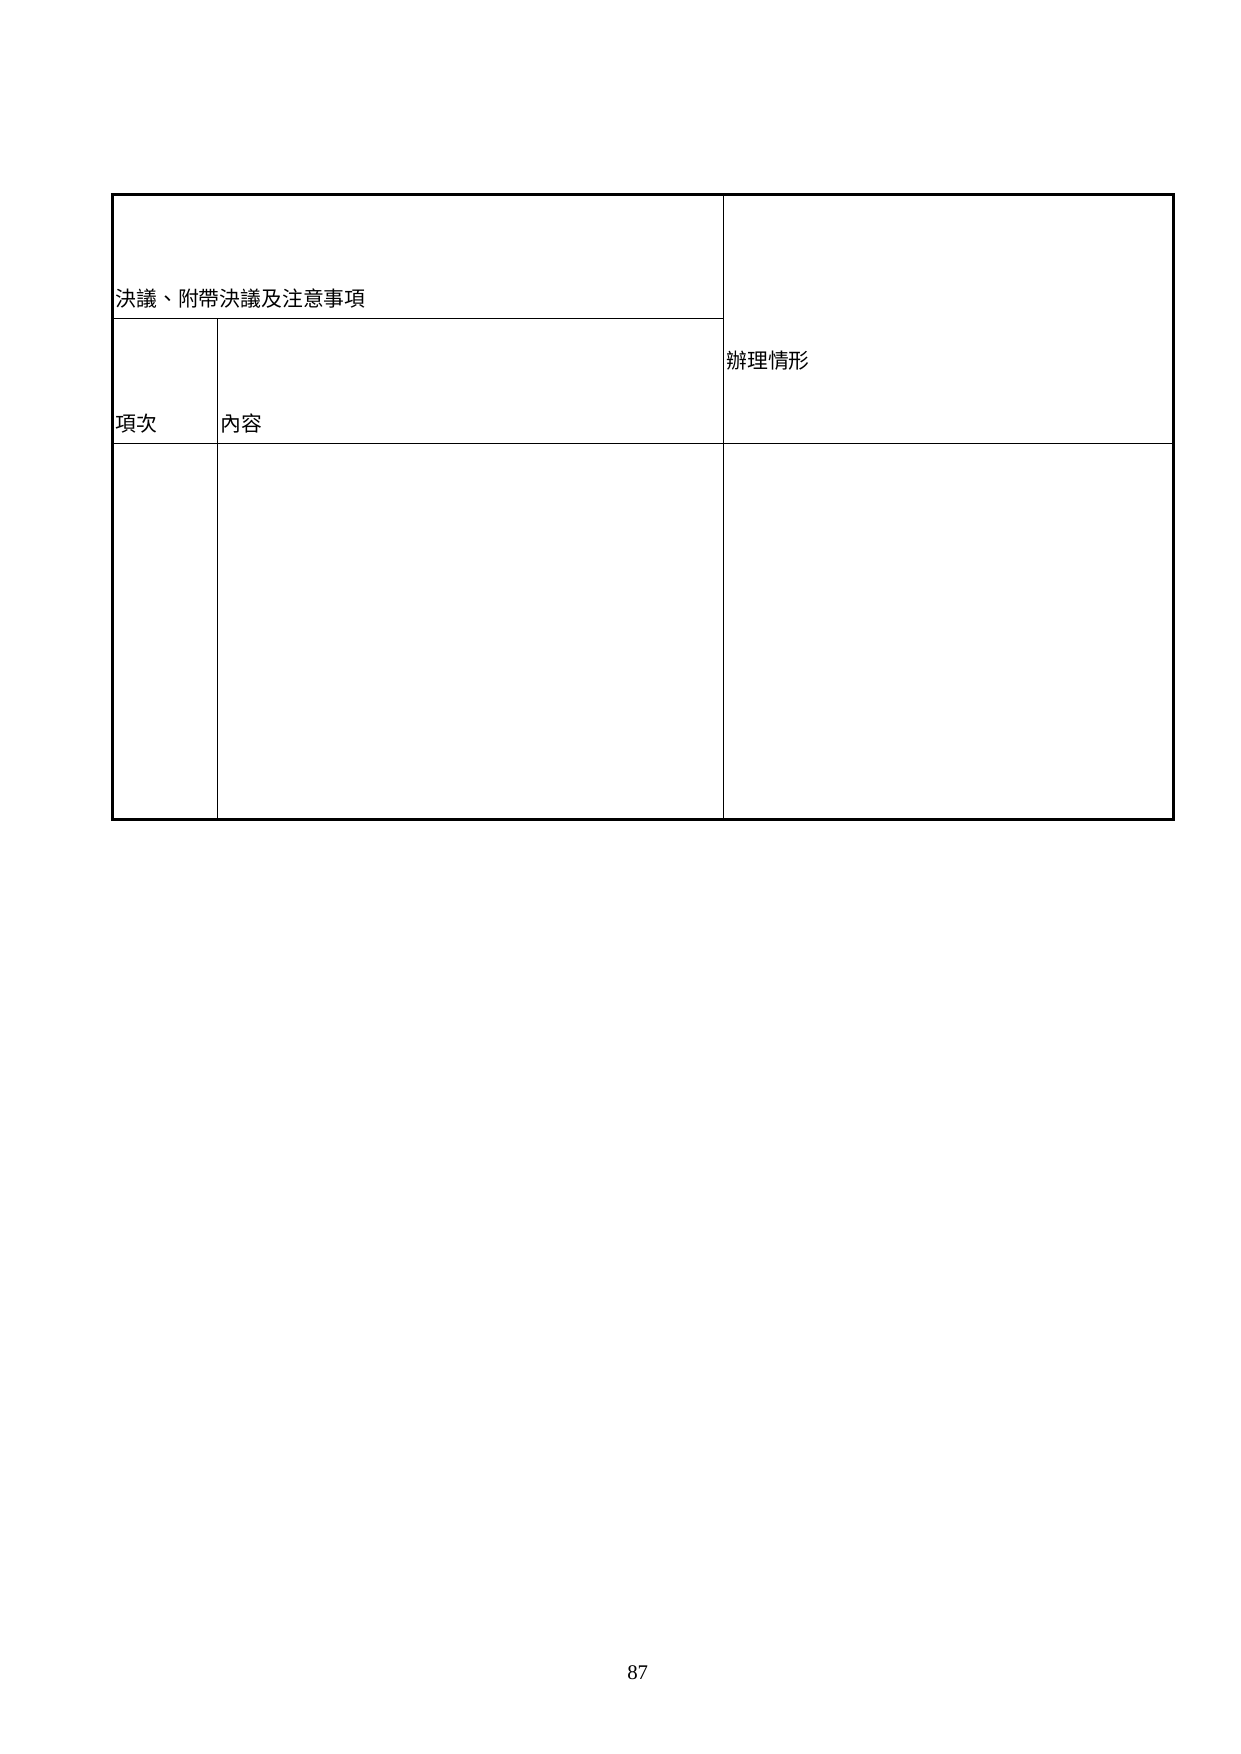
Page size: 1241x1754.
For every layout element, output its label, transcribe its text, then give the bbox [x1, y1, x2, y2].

table_header 辦理情形 [724, 196, 1172, 443]
table_cell 內容 [218, 319, 723, 443]
table_cell 項次 [114, 319, 217, 443]
table_header 決議、附帶決議及注意事項 [114, 196, 723, 318]
table_cell [114, 444, 217, 818]
table_cell [724, 444, 1172, 818]
